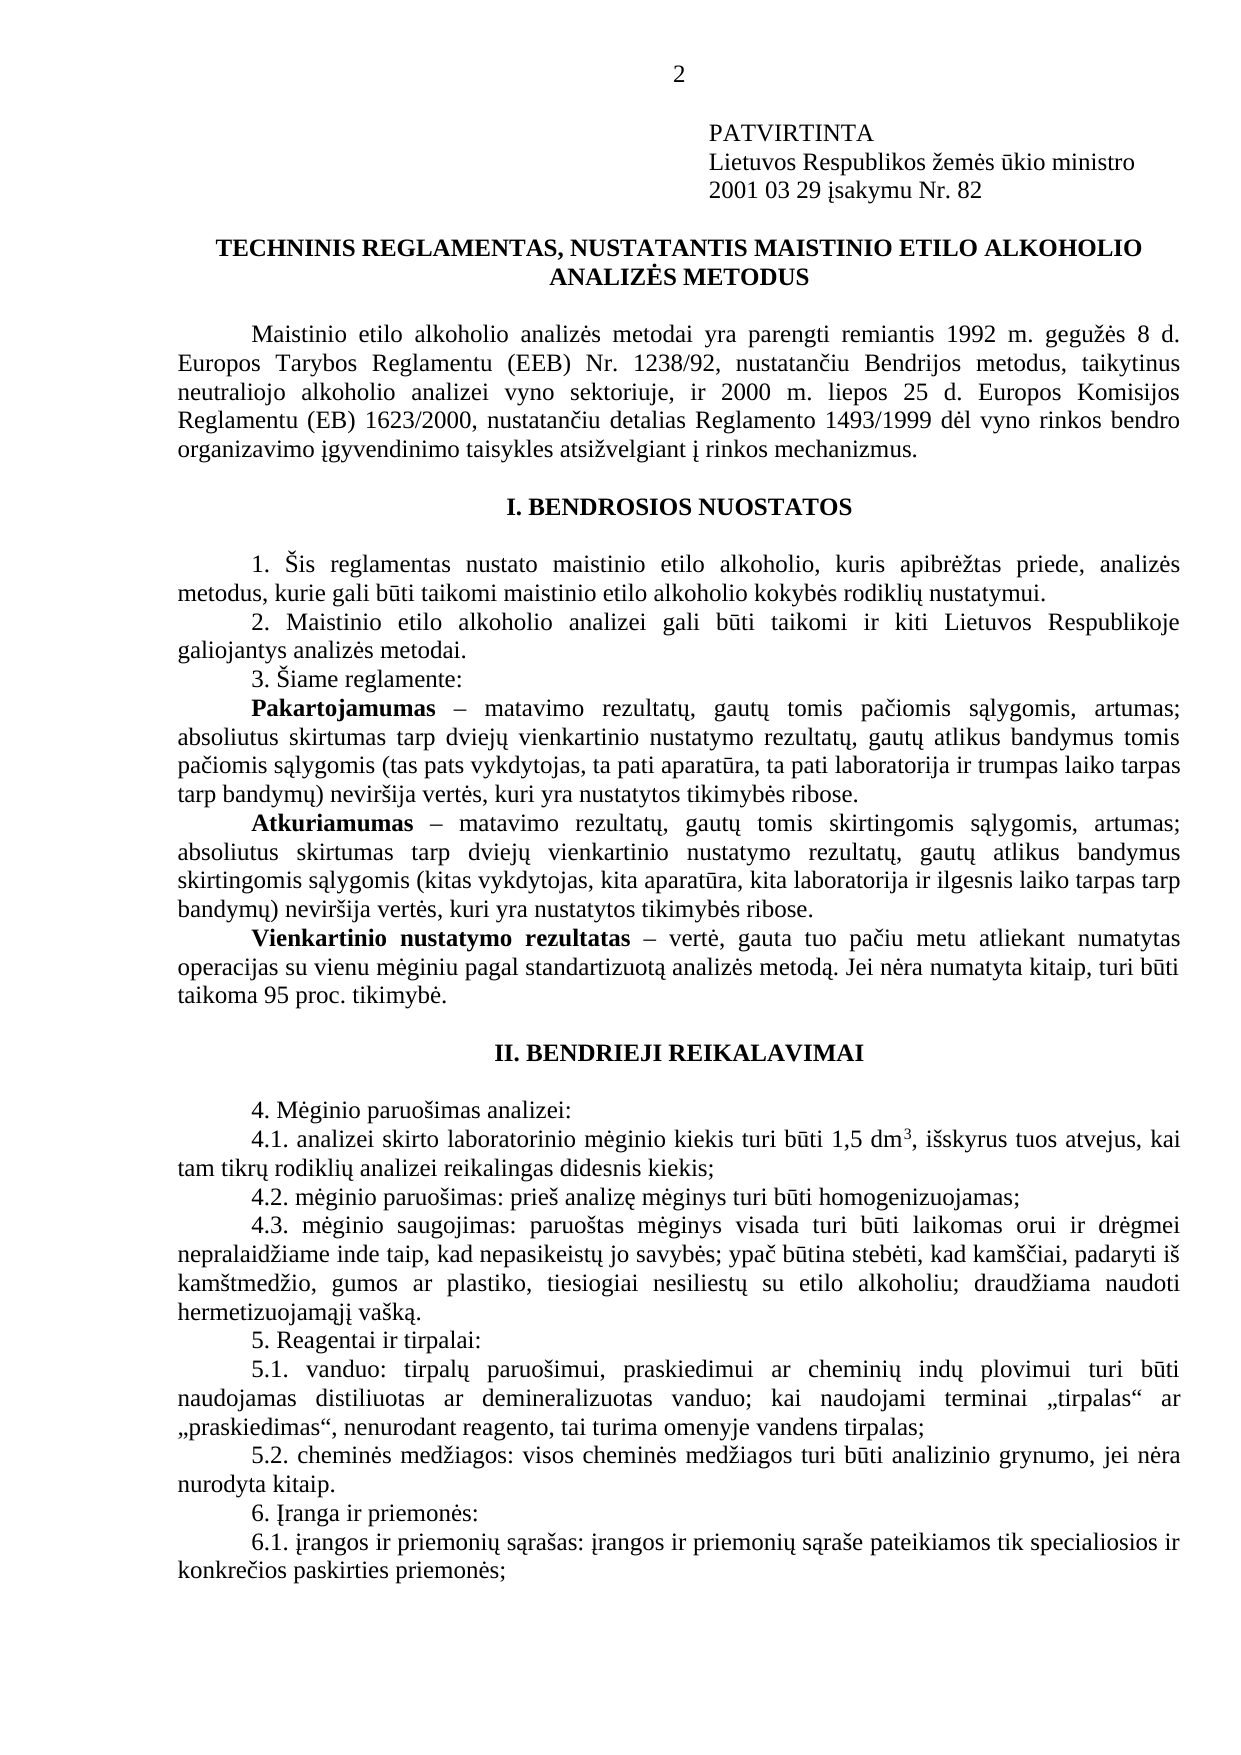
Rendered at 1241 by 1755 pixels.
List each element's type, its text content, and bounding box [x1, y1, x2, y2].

text 2. Maistinio etilo alkoholio analizei gali būti taikomi ir kiti Lietuvos Respublikoje galiojantys analizės metodai. [177, 607, 1181, 664]
text 6.1. įrangos ir priemonių sąrašas: įrangos ir priemonių sąraše pateikiamos tik specialiosios ir konkrečios paskirties priemonės; [177, 1527, 1181, 1584]
text 2001 03 29 įsakymu Nr. 82 [177, 176, 1181, 204]
text 5. Reagentai ir tirpalai: [177, 1326, 1181, 1354]
text Pakartojamumas – matavimo rezultatų, gautų tomis pačiomis sąlygomis, artumas; absoliutus skirtumas tarp dviejų vienkartinio nustatymo rezultatų, gautų atlikus bandymus tomis pačiomis sąlygomis (tas pats vykdytojas, ta pati aparatūra, ta pati laboratorija ir trumpas laiko tarpas tarp bandymų) neviršija vertės, kuri yra nustatytos tikimybės ribose. [177, 693, 1181, 808]
text Lietuvos Respublikos žemės ūkio ministro [177, 147, 1181, 176]
text 5.2. cheminės medžiagos: visos cheminės medžiagos turi būti analizinio grynumo, jei nėra nurodyta kitaip. [177, 1441, 1181, 1498]
text 4.1. analizei skirto laboratorinio mėginio kiekis turi būti 1,5 dm3, išskyrus tuos atvejus, kai tam tikrų rodiklių analizei reikalingas didesnis kiekis; [177, 1124, 1181, 1182]
text 4.2. mėginio paruošimas: prieš analizę mėginys turi būti homogenizuojamas; [177, 1182, 1181, 1211]
text TECHNINIS REGLAMENTAS, NUSTATANTIS MAISTINIO ETILO ALKOHOLIO ANALIZĖS METODUS [177, 233, 1181, 291]
text I. BENDROSIOS NUOSTATOS [177, 492, 1181, 521]
text 5.1. vanduo: tirpalų paruošimui, praskiedimui ar cheminių indų plovimui turi būti naudojamas distiliuotas ar demineralizuotas vanduo; kai naudojami terminai „tirpalas“ ar „praskiedimas“, nenurodant reagento, tai turima omenyje vandens tirpalas; [177, 1354, 1181, 1441]
text 6. Įranga ir priemonės: [177, 1498, 1181, 1527]
text Maistinio etilo alkoholio analizės metodai yra parengti remiantis 1992 m. gegužės 8 d. Europos Tarybos Reglamentu (EEB) Nr. 1238/92, nustatančiu Bendrijos metodus, taikytinus neutraliojo alkoholio analizei vyno sektoriuje, ir 2000 m. liepos 25 d. Europos Komisijos Reglamentu (EB) 1623/2000, nustatančiu detalias Reglamento 1493/1999 dėl vyno rinkos bendro organizavimo įgyvendinimo taisykles atsižvelgiant į rinkos mechanizmus. [177, 319, 1181, 463]
text Vienkartinio nustatymo rezultatas – vertė, gauta tuo pačiu metu atliekant numatytas operacijas su vienu mėginiu pagal standartizuotą analizės metodą. Jei nėra numatyta kitaip, turi būti taikoma 95 proc. tikimybė. [177, 923, 1181, 1009]
text 4. Mėginio paruošimas analizei: [177, 1096, 1181, 1124]
text 4.3. mėginio saugojimas: paruoštas mėginys visada turi būti laikomas orui ir drėgmei nepralaidžiame inde taip, kad nepasikeistų jo savybės; ypač būtina stebėti, kad kamščiai, padaryti iš kamštmedžio, gumos ar plastiko, tiesiogiai nesiliestų su etilo alkoholiu; draudžiama naudoti hermetizuojamąjį vašką. [177, 1211, 1181, 1326]
text II. BENDRIEJI REIKALAVIMAI [177, 1038, 1181, 1067]
text 3. Šiame reglamente: [177, 664, 1181, 693]
text 1. Šis reglamentas nustato maistinio etilo alkoholio, kuris apibrėžtas priede, analizės metodus, kurie gali būti taikomi maistinio etilo alkoholio kokybės rodiklių nustatymui. [177, 549, 1181, 607]
text Atkuriamumas – matavimo rezultatų, gautų tomis skirtingomis sąlygomis, artumas; absoliutus skirtumas tarp dviejų vienkartinio nustatymo rezultatų, gautų atlikus bandymus skirtingomis sąlygomis (kitas vykdytojas, kita aparatūra, kita laboratorija ir ilgesnis laiko tarpas tarp bandymų) neviršija vertės, kuri yra nustatytos tikimybės ribose. [177, 808, 1181, 923]
text PATVIRTINTA [177, 118, 1181, 147]
